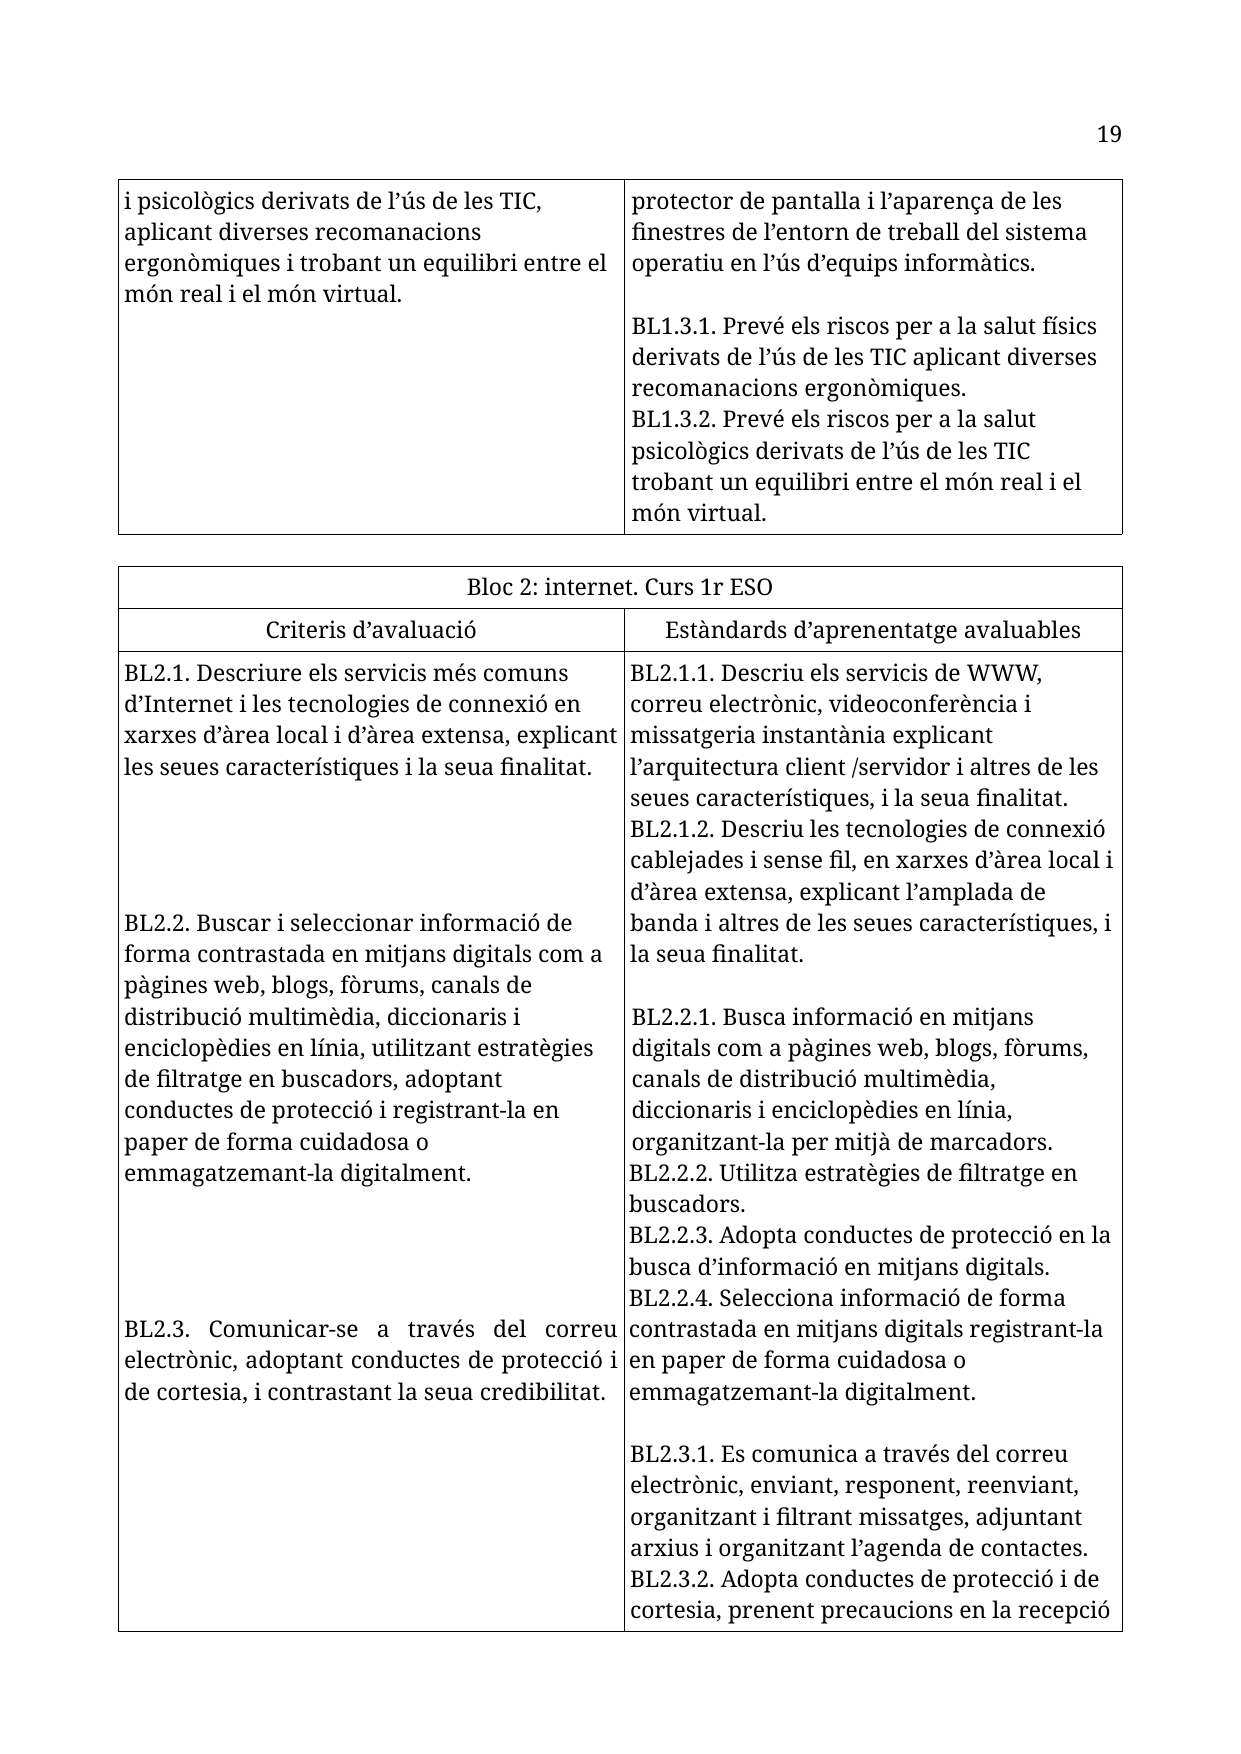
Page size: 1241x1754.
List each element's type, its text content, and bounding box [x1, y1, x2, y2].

table_header Bloc 2: internet. Curs 1r ESO [119, 567, 1122, 608]
table_cell i psicològics derivats de l’ús de les TIC, aplicant diverses recomanacions ergonòmiques i trobant un equilibri entre el món real i el món virtual. [119, 180, 624, 534]
table_cell protector de pantalla i l’aparença de les finestres de l’entorn de treball del sistema operatiu en l’ús d’equips informàtics. BL1.3.1. Prevé els riscos per a la salut físics derivats de l’ús de les TIC aplicant diverses recomanacions ergonòmiques. BL1.3.2. Prevé els riscos per a la salut psicològics derivats de l’ús de les TIC trobant un equilibri entre el món real i el món virtual. [625, 180, 1122, 534]
table_cell BL2.1.1. Descriu els servicis de WWW, correu electrònic, videoconferència i missatgeria instantània explicant l’arquitectura client /servidor i altres de les seues característiques, i la seua finalitat. BL2.1.2. Descriu les tecnologies de connexió cablejades i sense fil, en xarxes d’àrea local i d’àrea extensa, explicant l’amplada de banda i altres de les seues característiques, i la seua finalitat. BL2.2.1. Busca informació en mitjans digitals com a pàgines web, blogs, fòrums, canals de distribució multimèdia, diccionaris i enciclopèdies en línia, organitzant-la per mitjà de marcadors. BL2.2.2. Utilitza estratègies de filtratge en buscadors. BL2.2.3. Adopta conductes de protecció en la busca d’informació en mitjans digitals. BL2.2.4. Selecciona informació de forma contrastada en mitjans digitals registrant-la en paper de forma cuidadosa o emmagatzemant-la digitalment. BL2.3.1. Es comunica a través del correu electrònic, enviant, responent, reenviant, organitzant i filtrant missatges, adjuntant arxius i organitzant l’agenda de contactes. BL2.3.2. Adopta conductes de protecció i de cortesia, prenent precaucions en la recepció [625, 652, 1122, 1631]
table_cell Estàndards d’aprenentatge avaluables [625, 609, 1122, 651]
table_cell BL2.1. Descriure els servicis més comuns d’Internet i les tecnologies de connexió en xarxes d’àrea local i d’àrea extensa, explicant les seues característiques i la seua finalitat. BL2.2. Buscar i seleccionar informació de forma contrastada en mitjans digitals com a pàgines web, blogs, fòrums, canals de distribució multimèdia, diccionaris i enciclopèdies en línia, utilitzant estratègies de filtratge en buscadors, adoptant conductes de protecció i registrant-la en paper de forma cuidadosa o emmagatzemant-la digitalment. BL2.3. Comunicar-se a través del correu electrònic, adoptant conductes de protecció i de cortesia, i contrastant la seua credibilitat. [119, 652, 624, 1631]
table_cell Criteris d’avaluació [119, 609, 624, 651]
